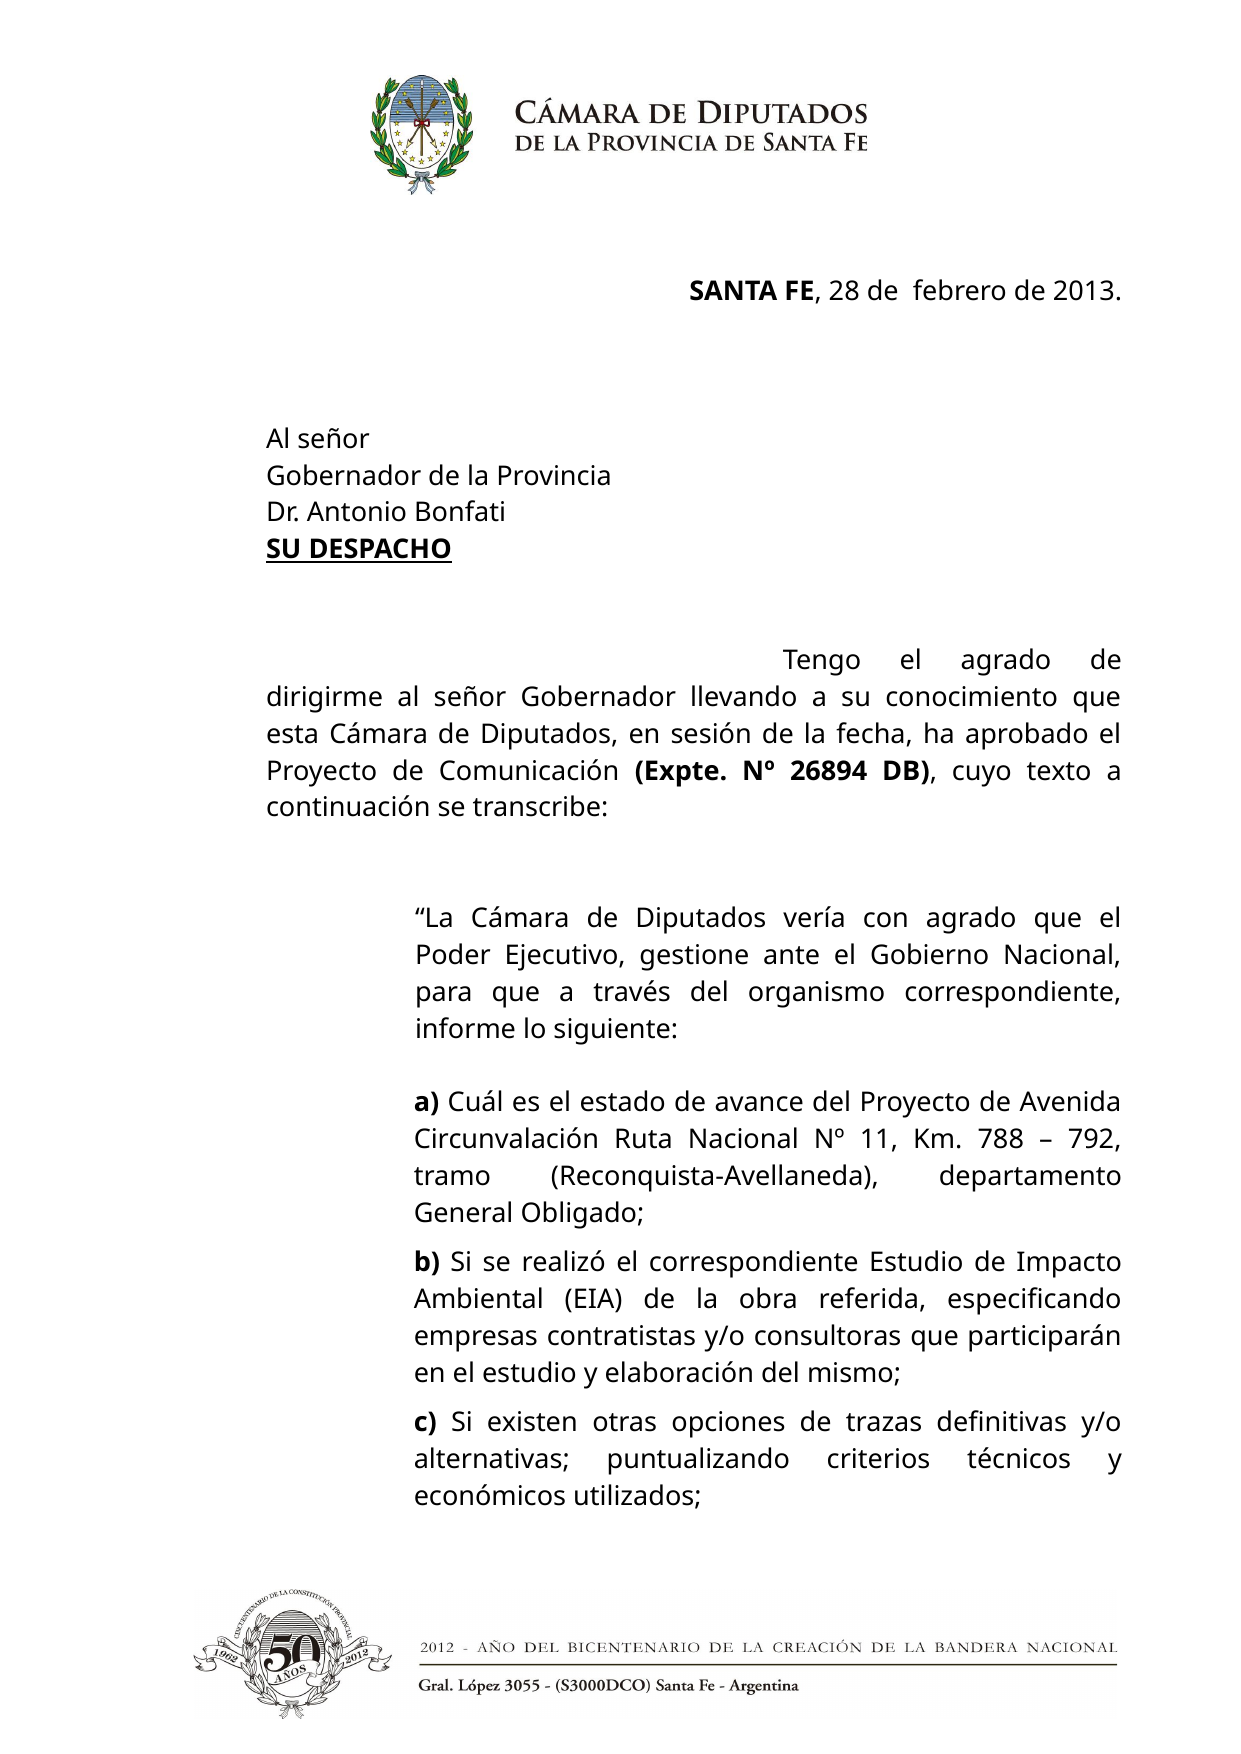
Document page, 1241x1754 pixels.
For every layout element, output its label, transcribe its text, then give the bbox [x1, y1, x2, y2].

text Al señor [266, 419, 1122, 456]
text Dr. Antonio Bonfati [266, 493, 1122, 530]
text a) Cuál es el estado de avance del Proyecto de Avenida Circunvalación Ruta Nacional Nº 11, Km. 788 – 792, tramo (Reconquista-Avellaneda), departamento General Obligado; [413, 1083, 1122, 1230]
picture [370, 75, 868, 199]
text Gobernador de la Provincia [266, 456, 1122, 493]
text “La Cámara de Diputados vería con agrado que el Poder Ejecutivo, gestione ante el Gobierno Nacional, para que a través del organismo correspondiente, informe lo siguiente: [415, 898, 1122, 1046]
text SU DESPACHO [266, 530, 1122, 567]
text c) Si existen otras opciones de trazas definitivas y/o alternativas; puntualizando criterios técnicos y económicos utilizados; [413, 1403, 1122, 1513]
text b) Si se realizó el correspondiente Estudio de Impacto Ambiental (EIA) de la obra referida, especificando empresas contratistas y/o consultoras que participarán en el estudio y elaboración del mismo; [413, 1243, 1122, 1390]
picture [193, 1589, 1118, 1719]
text SANTA FE, 28 de febrero de 2013. [266, 272, 1122, 308]
text Tengo el agrado de dirigirme al señor Gobernador llevando a su conocimiento que esta Cámara de Diputados, en sesión de la fecha, ha aprobado el Proyecto de Comunicación (Expte. Nº 26894 DB), cuyo texto a continuación se transcribe: [266, 640, 1122, 825]
